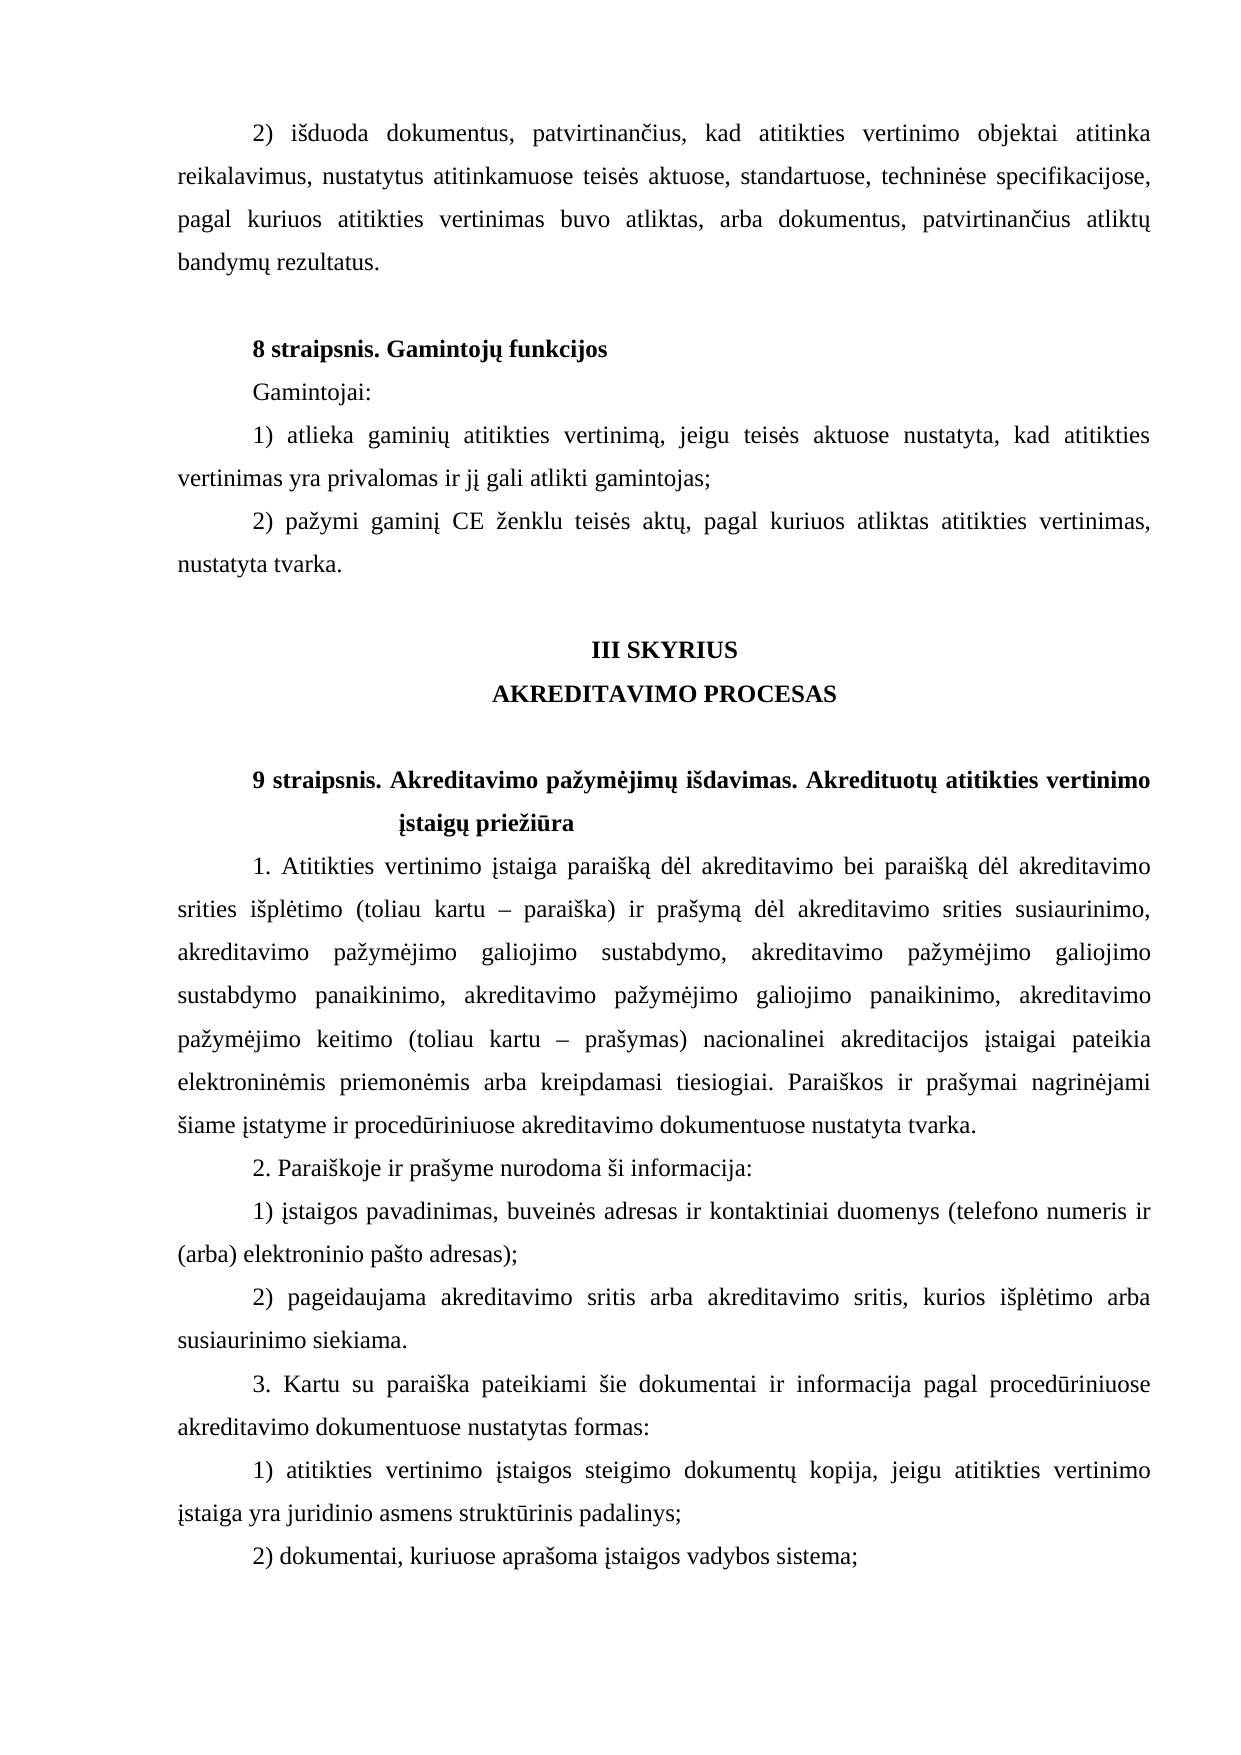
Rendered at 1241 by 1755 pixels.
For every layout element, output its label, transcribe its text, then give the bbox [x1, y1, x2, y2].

text AKREDITAVIMO PROCESAS [177, 679, 1152, 707]
text 1. Atitikties vertinimo įstaiga paraišką dėl akreditavimo bei paraišką dėl akreditavimo srities išplėtimo (toliau kartu – paraiška) ir prašymą dėl akreditavimo srities susiaurinimo, akreditavimo pažymėjimo galiojimo sustabdymo, akreditavimo pažymėjimo galiojimo sustabdymo panaikinimo, akreditavimo pažymėjimo galiojimo panaikinimo, akreditavimo pažymėjimo keitimo (toliau kartu – prašymas) nacionalinei akreditacijos įstaigai pateikia elektroninėmis priemonėmis arba kreipdamasi tiesiogiai. Paraiškos ir prašymai nagrinėjami šiame įstatyme ir procedūriniuose akreditavimo dokumentuose nustatyta tvarka. [177, 851, 1152, 1139]
text 1) atitikties vertinimo įstaigos steigimo dokumentų kopija, jeigu atitikties vertinimo įstaiga yra juridinio asmens struktūrinis padalinys; [177, 1455, 1152, 1527]
text III SKYRIUS [177, 636, 1152, 664]
text 2. Paraiškoje ir prašyme nurodoma ši informacija: [177, 1153, 1152, 1182]
text 2) pažymi gaminį CE ženklu teisės aktų, pagal kuriuos atliktas atitikties vertinimas, nustatyta tvarka. [177, 506, 1152, 578]
text 8 straipsnis. Gamintojų funkcijos [177, 334, 1152, 362]
text 2) pageidaujama akreditavimo sritis arba akreditavimo sritis, kurios išplėtimo arba susiaurinimo siekiama. [177, 1282, 1152, 1354]
text 3. Kartu su paraiška pateikiami šie dokumentai ir informacija pagal procedūriniuose akreditavimo dokumentuose nustatytas formas: [177, 1369, 1152, 1441]
text 2) išduoda dokumentus, patvirtinančius, kad atitikties vertinimo objektai atitinka reikalavimus, nustatytus atitinkamuose teisės aktuose, standartuose, techninėse specifikacijose, pagal kuriuos atitikties vertinimas buvo atliktas, arba dokumentus, patvirtinančius atliktų bandymų rezultatus. [177, 118, 1152, 276]
text 1) įstaigos pavadinimas, buveinės adresas ir kontaktiniai duomenys (telefono numeris ir (arba) elektroninio pašto adresas); [177, 1196, 1152, 1268]
text 1) atlieka gaminių atitikties vertinimą, jeigu teisės aktuose nustatyta, kad atitikties vertinimas yra privalomas ir jį gali atlikti gamintojas; [177, 420, 1152, 492]
text 9 straipsnis. Akreditavimo pažymėjimų išdavimas. Akredituotų atitikties vertinimo įstaigų priežiūra [252, 765, 1152, 837]
text Gamintojai: [177, 377, 1152, 406]
text 2) dokumentai, kuriuose aprašoma įstaigos vadybos sistema; [177, 1541, 1152, 1570]
